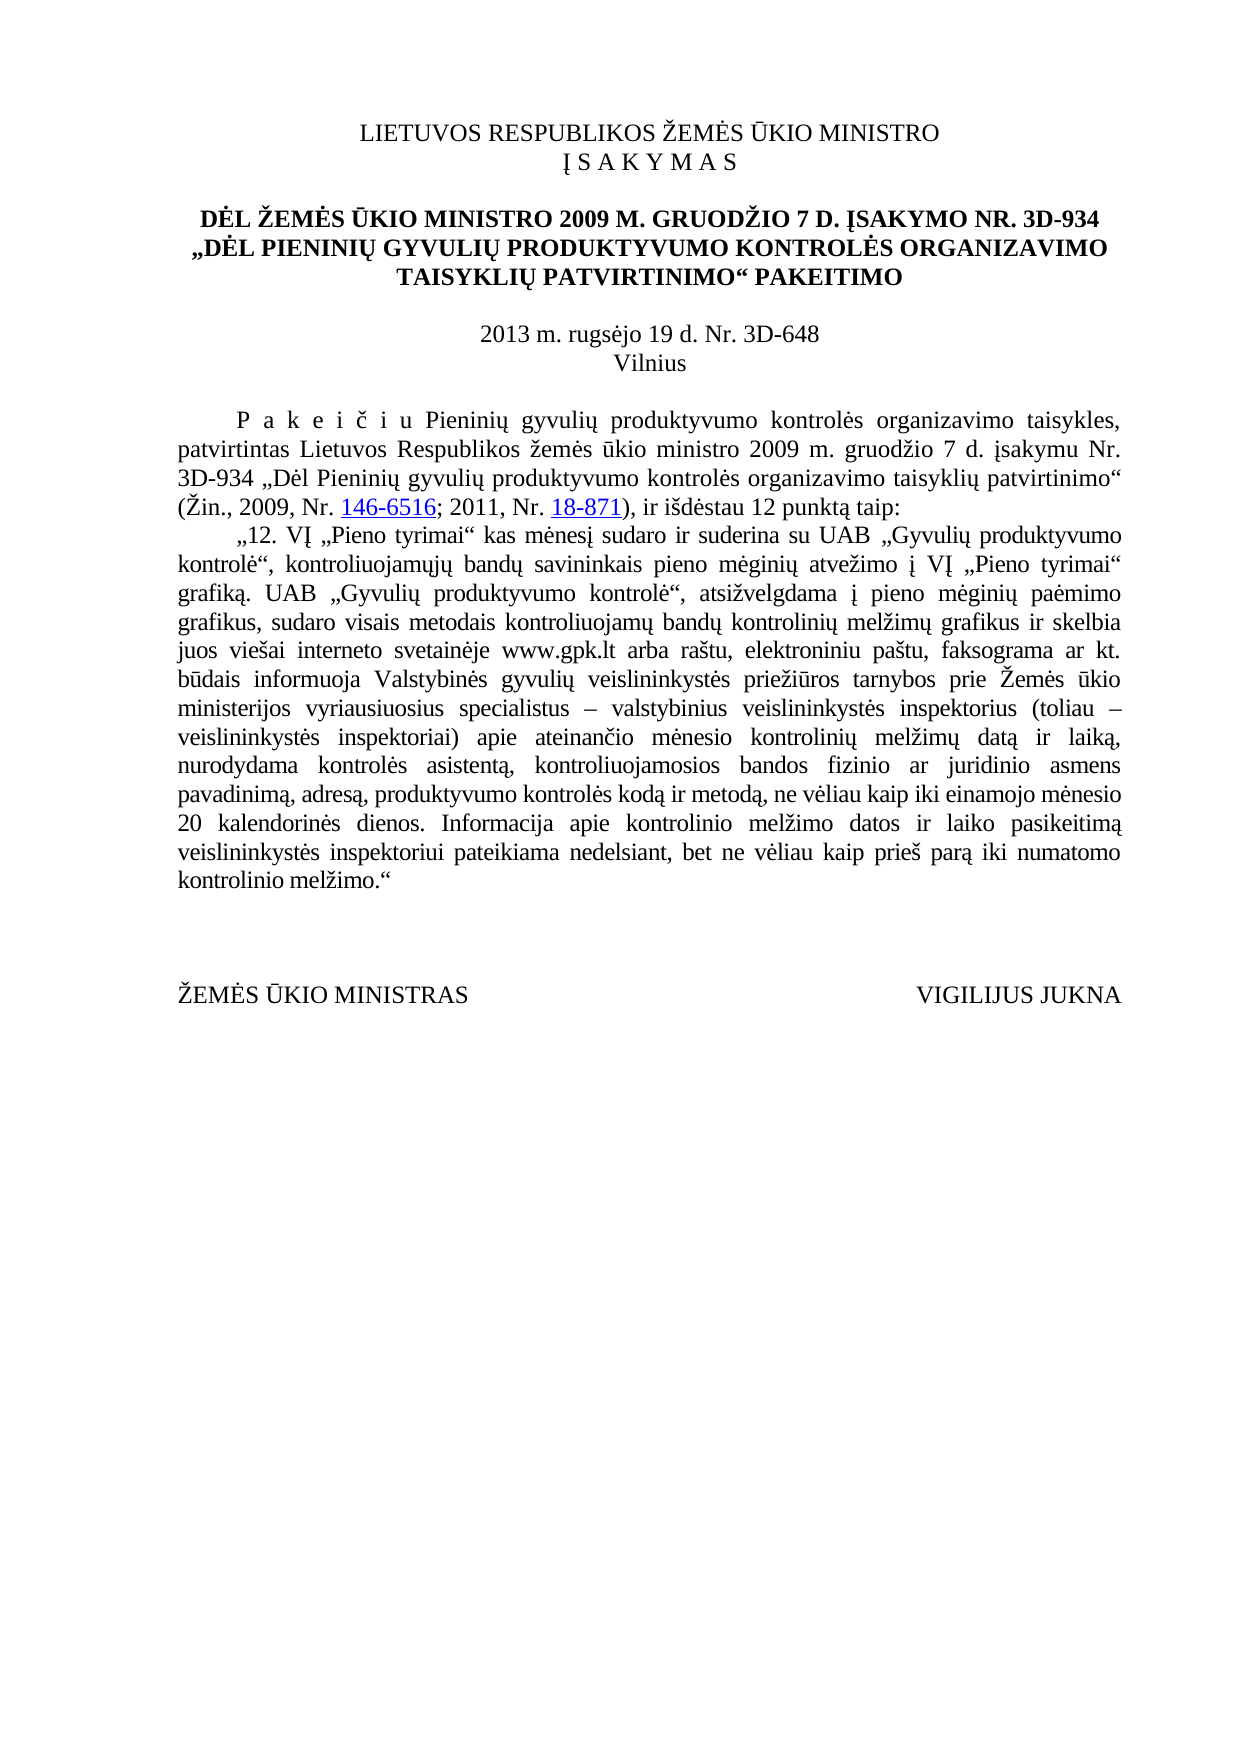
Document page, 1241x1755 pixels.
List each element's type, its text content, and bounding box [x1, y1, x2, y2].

text Žemės ūkio ministras Vigilijus Jukna [177, 981, 1122, 1009]
text P a k e i č i u Pieninių gyvulių produktyvumo kontrolės organizavimo taisykles, patvirtintas Lietuvos Respublikos žemės ūkio ministro 2009 m. gruodžio 7 d. įsakymu Nr. 3D-934 „Dėl Pieninių gyvulių produktyvumo kontrolės organizavimo taisyklių patvirtinimo“ (Žin., 2009, Nr. 146-6516; 2011, Nr. 18-871), ir išdėstau 12 punktą taip: [177, 406, 1122, 521]
text Vilnius [177, 348, 1122, 377]
text LIETUVOS RESPUBLIKOS ŽEMĖS ŪKIO MINISTRO [177, 118, 1122, 147]
text Į S A K Y M A S [177, 147, 1122, 176]
text 2013 m. rugsėjo 19 d. Nr. 3D-648 [177, 319, 1122, 348]
text DĖL ŽEMĖS ŪKIO MINISTRO 2009 M. GRUODŽIO 7 D. ĮSAKYMO NR. 3D-934 „DĖL PIENINIŲ GYVULIŲ PRODUKTYVUMO KONTROLĖS ORGANIZAVIMO TAISYKLIŲ PATVIRTINIMO“ PAKEITIMO [177, 204, 1122, 291]
text „12. VĮ „Pieno tyrimai“ kas mėnesį sudaro ir suderina su UAB „Gyvulių produktyvumo kontrolė“, kontroliuojamųjų bandų savininkais pieno mėginių atvežimo į VĮ „Pieno tyrimai“ grafiką. UAB „Gyvulių produktyvumo kontrolė“, atsižvelgdama į pieno mėginių paėmimo grafikus, sudaro visais metodais kontroliuojamų bandų kontrolinių melžimų grafikus ir skelbia juos viešai interneto svetainėje www.gpk.lt arba raštu, elektroniniu paštu, faksograma ar kt. būdais informuoja Valstybinės gyvulių veislininkystės priežiūros tarnybos prie Žemės ūkio ministerijos vyriausiuosius specialistus – valstybinius veislininkystės inspektorius (toliau – veislininkystės inspektoriai) apie ateinančio mėnesio kontrolinių melžimų datą ir laiką, nurodydama kontrolės asistentą, kontroliuojamosios bandos fizinio ar juridinio asmens pavadinimą, adresą, produktyvumo kontrolės kodą ir metodą, ne vėliau kaip iki einamojo mėnesio 20 kalendorinės dienos. Informacija apie kontrolinio melžimo datos ir laiko pasikeitimą veislininkystės inspektoriui pateikiama nedelsiant, bet ne vėliau kaip prieš parą iki numatomo kontrolinio melžimo.“ [177, 521, 1122, 894]
